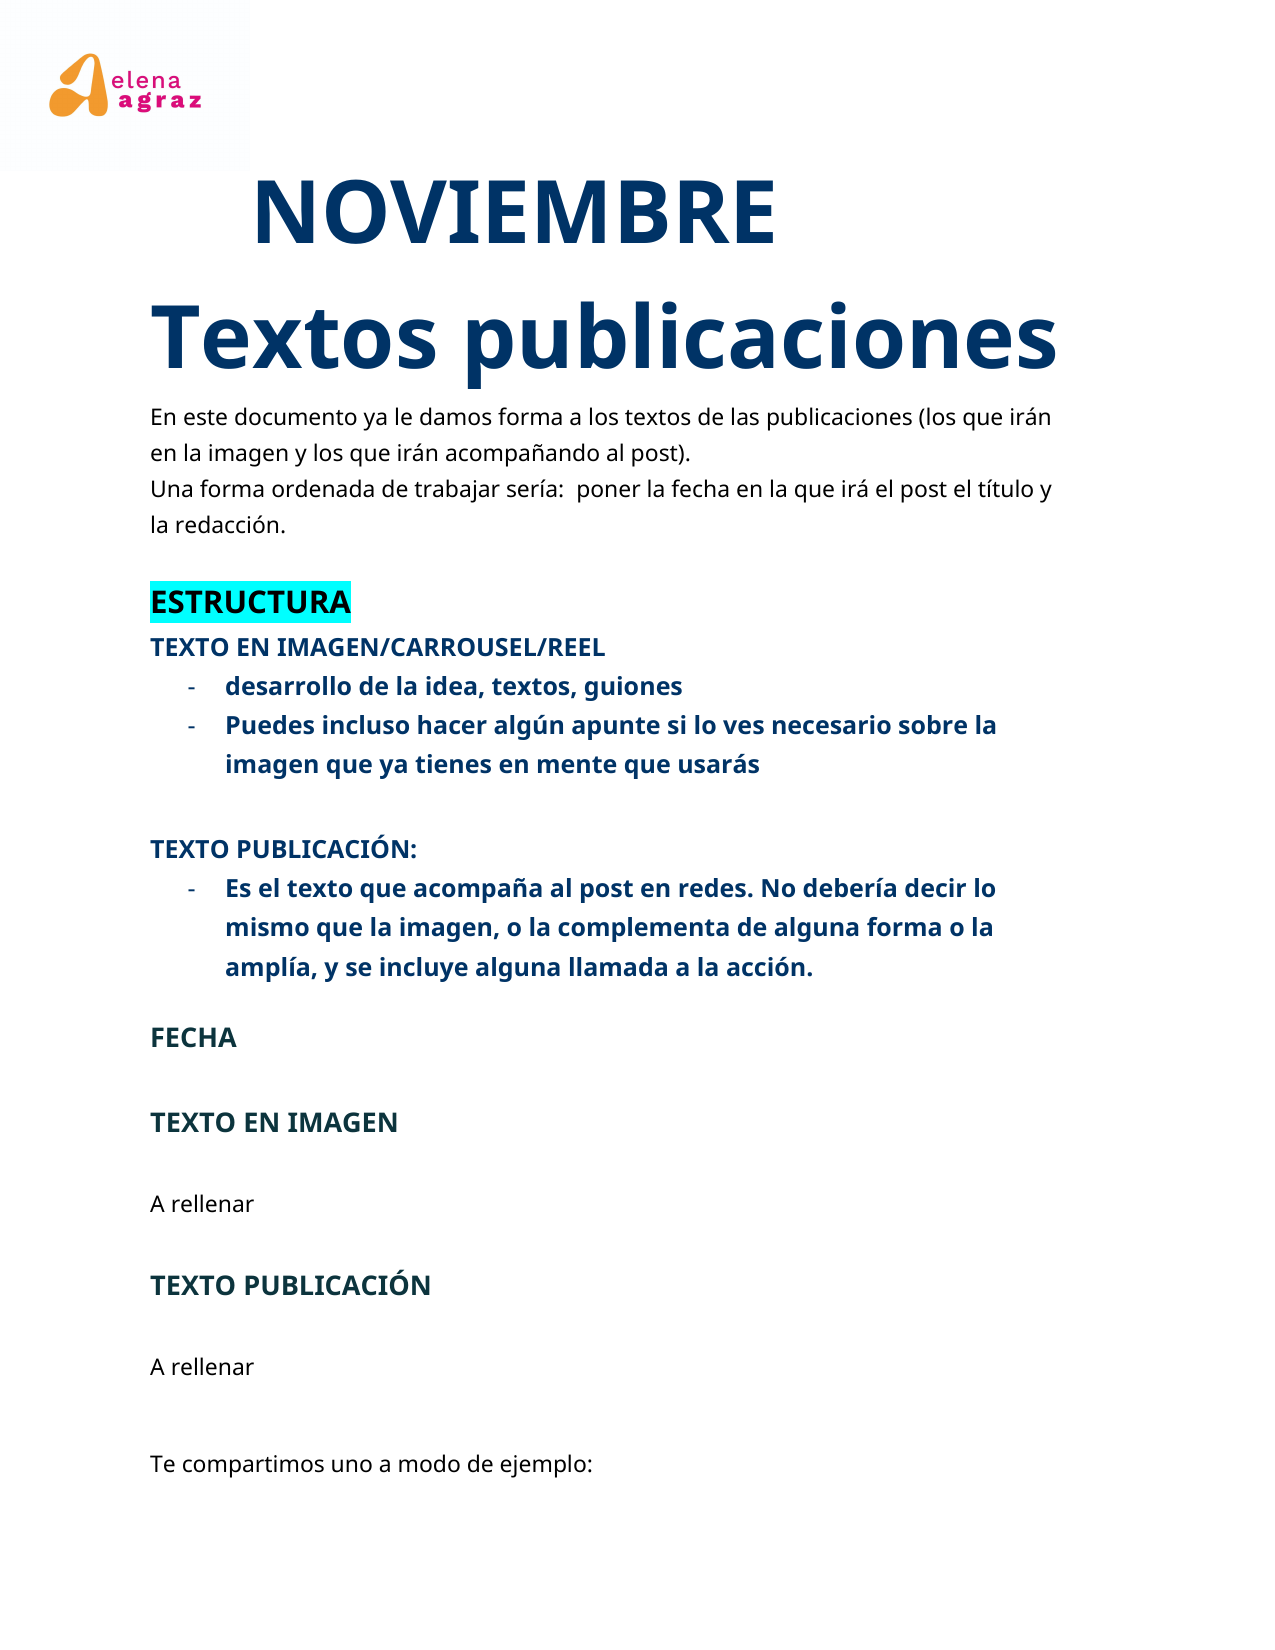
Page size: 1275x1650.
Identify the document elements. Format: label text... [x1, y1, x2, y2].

list desarrollo de la idea, textos, guiones [187, 669, 1069, 703]
text Te compartimos uno a modo de ejemplo: [150, 1448, 1069, 1479]
list Es el texto que acompaña al post en redes. No debería decir lo mismo que la imagen, o la complementa de alguna forma o la amplía, y se incluye alguna llamada a la acción. [187, 871, 1069, 983]
text FECHA [150, 1019, 1125, 1056]
text TEXTO EN IMAGEN/CARROUSEL/REEL [150, 629, 1069, 663]
text Una forma ordenada de trabajar sería: poner la fecha en la que irá el post el título y la redacción. [150, 473, 1069, 540]
text A rellenar [150, 1188, 1069, 1219]
text TEXTO PUBLICACIÓN: [150, 832, 1069, 866]
picture [0, 0, 250, 171]
text A rellenar [150, 1351, 1069, 1383]
title NOVIEMBRE [150, 150, 1125, 269]
text TEXTO PUBLICACIÓN [150, 1267, 1125, 1303]
list Puedes incluso hacer algún apunte si lo ves necesario sobre la imagen que ya tienes en mente que usarás [187, 708, 1069, 781]
text TEXTO EN IMAGEN [150, 1103, 1125, 1140]
text ESTRUCTURA [150, 581, 1069, 623]
title Textos publicaciones [150, 275, 1125, 394]
text En este documento ya le damos forma a los textos de las publicaciones (los que irán en la imagen y los que irán acompañando al post). [150, 401, 1069, 468]
